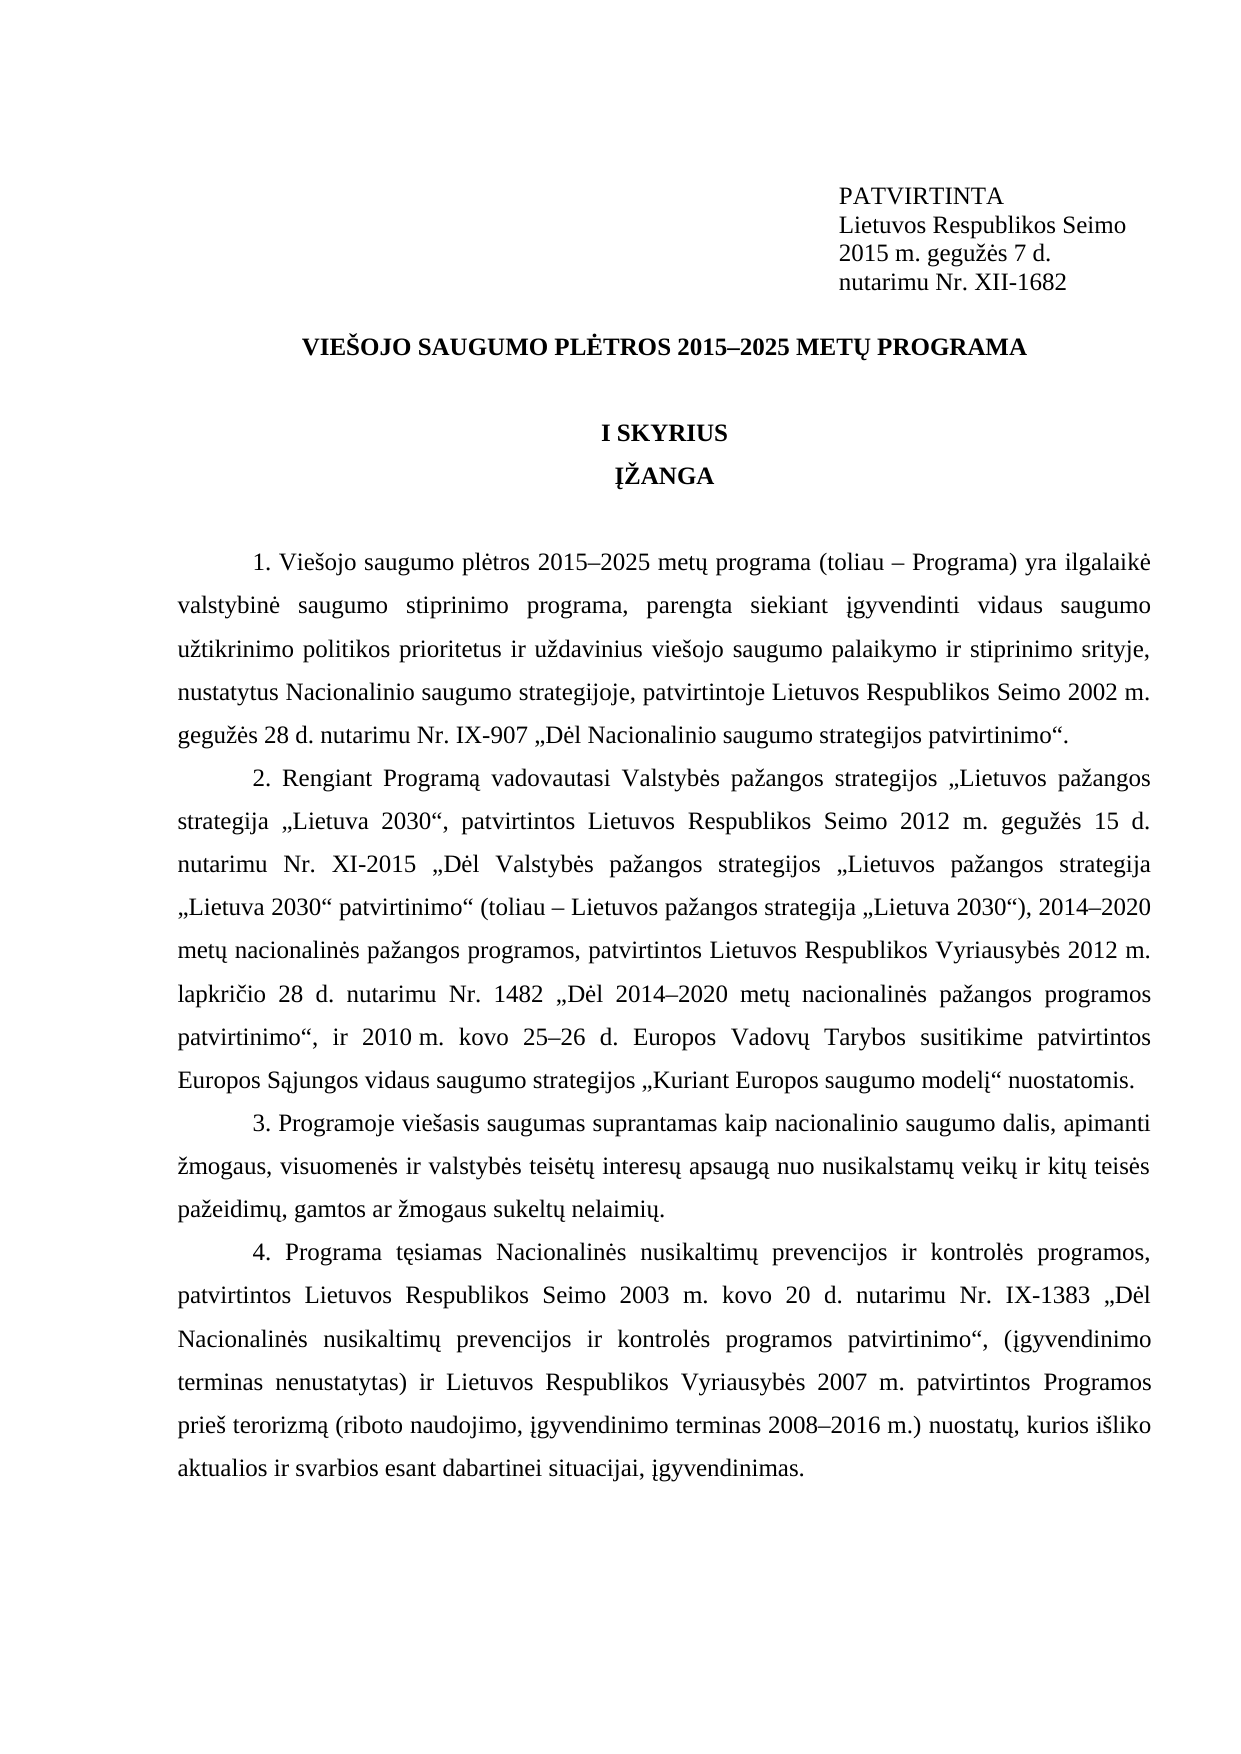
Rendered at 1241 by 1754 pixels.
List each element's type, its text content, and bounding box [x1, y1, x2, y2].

text Lietuvos Respublikos Seimo [839, 210, 1152, 238]
text 2. Rengiant Programą vadovautasi Valstybės pažangos strategijos „Lietuvos pažangos strategija „Lietuva 2030“, patvirtintos Lietuvos Respublikos Seimo 2012 m. gegužės 15 d. nutarimu Nr. XI-2015 „Dėl Valstybės pažangos strategijos „Lietuvos pažangos strategija „Lietuva 2030“ patvirtinimo“ (toliau – Lietuvos pažangos strategija „Lietuva 2030“), 2014–2020 metų nacionalinės pažangos programos, patvirtintos Lietuvos Respublikos Vyriausybės 2012 m. lapkričio 28 d. nutarimu Nr. 1482 „Dėl 2014–2020 metų nacionalinės pažangos programos patvirtinimo“, ir 2010 m. kovo 25–26 d. Europos Vadovų Tarybos susitikime patvirtintos Europos Sąjungos vidaus saugumo strategijos „Kuriant Europos saugumo modelį“ nuostatomis. [177, 763, 1152, 1094]
text PATVIRTINTA [839, 181, 1152, 210]
text 2015 m. gegužės 7 d. [839, 238, 1152, 267]
text nutarimu Nr. XII-1682 [839, 267, 1152, 296]
text I SKYRIUS [177, 418, 1152, 447]
text ĮŽANGA [177, 461, 1152, 490]
text 3. Programoje viešasis saugumas suprantamas kaip nacionalinio saugumo dalis, apimanti žmogaus, visuomenės ir valstybės teisėtų interesų apsaugą nuo nusikalstamų veikų ir kitų teisės pažeidimų, gamtos ar žmogaus sukeltų nelaimių. [177, 1108, 1152, 1223]
text VIEŠOJO SAUGUMO PLĖTROS 2015–2025 METŲ PROGRAMA [177, 332, 1152, 361]
text 1. Viešojo saugumo plėtros 2015–2025 metų programa (toliau – Programa) yra ilgalaikė valstybinė saugumo stiprinimo programa, parengta siekiant įgyvendinti vidaus saugumo užtikrinimo politikos prioritetus ir uždavinius viešojo saugumo palaikymo ir stiprinimo srityje, nustatytus Nacionalinio saugumo strategijoje, patvirtintoje Lietuvos Respublikos Seimo 2002 m. gegužės 28 d. nutarimu Nr. IX-907 „Dėl Nacionalinio saugumo strategijos patvirtinimo“. [177, 547, 1152, 749]
text 4. Programa tęsiamas Nacionalinės nusikaltimų prevencijos ir kontrolės programos, patvirtintos Lietuvos Respublikos Seimo 2003 m. kovo 20 d. nutarimu Nr. IX-1383 „Dėl Nacionalinės nusikaltimų prevencijos ir kontrolės programos patvirtinimo“, (įgyvendinimo terminas nenustatytas) ir Lietuvos Respublikos Vyriausybės 2007 m. patvirtintos Programos prieš terorizmą (riboto naudojimo, įgyvendinimo terminas 2008–2016 m.) nuostatų, kurios išliko aktualios ir svarbios esant dabartinei situacijai, įgyvendinimas. [177, 1237, 1152, 1482]
